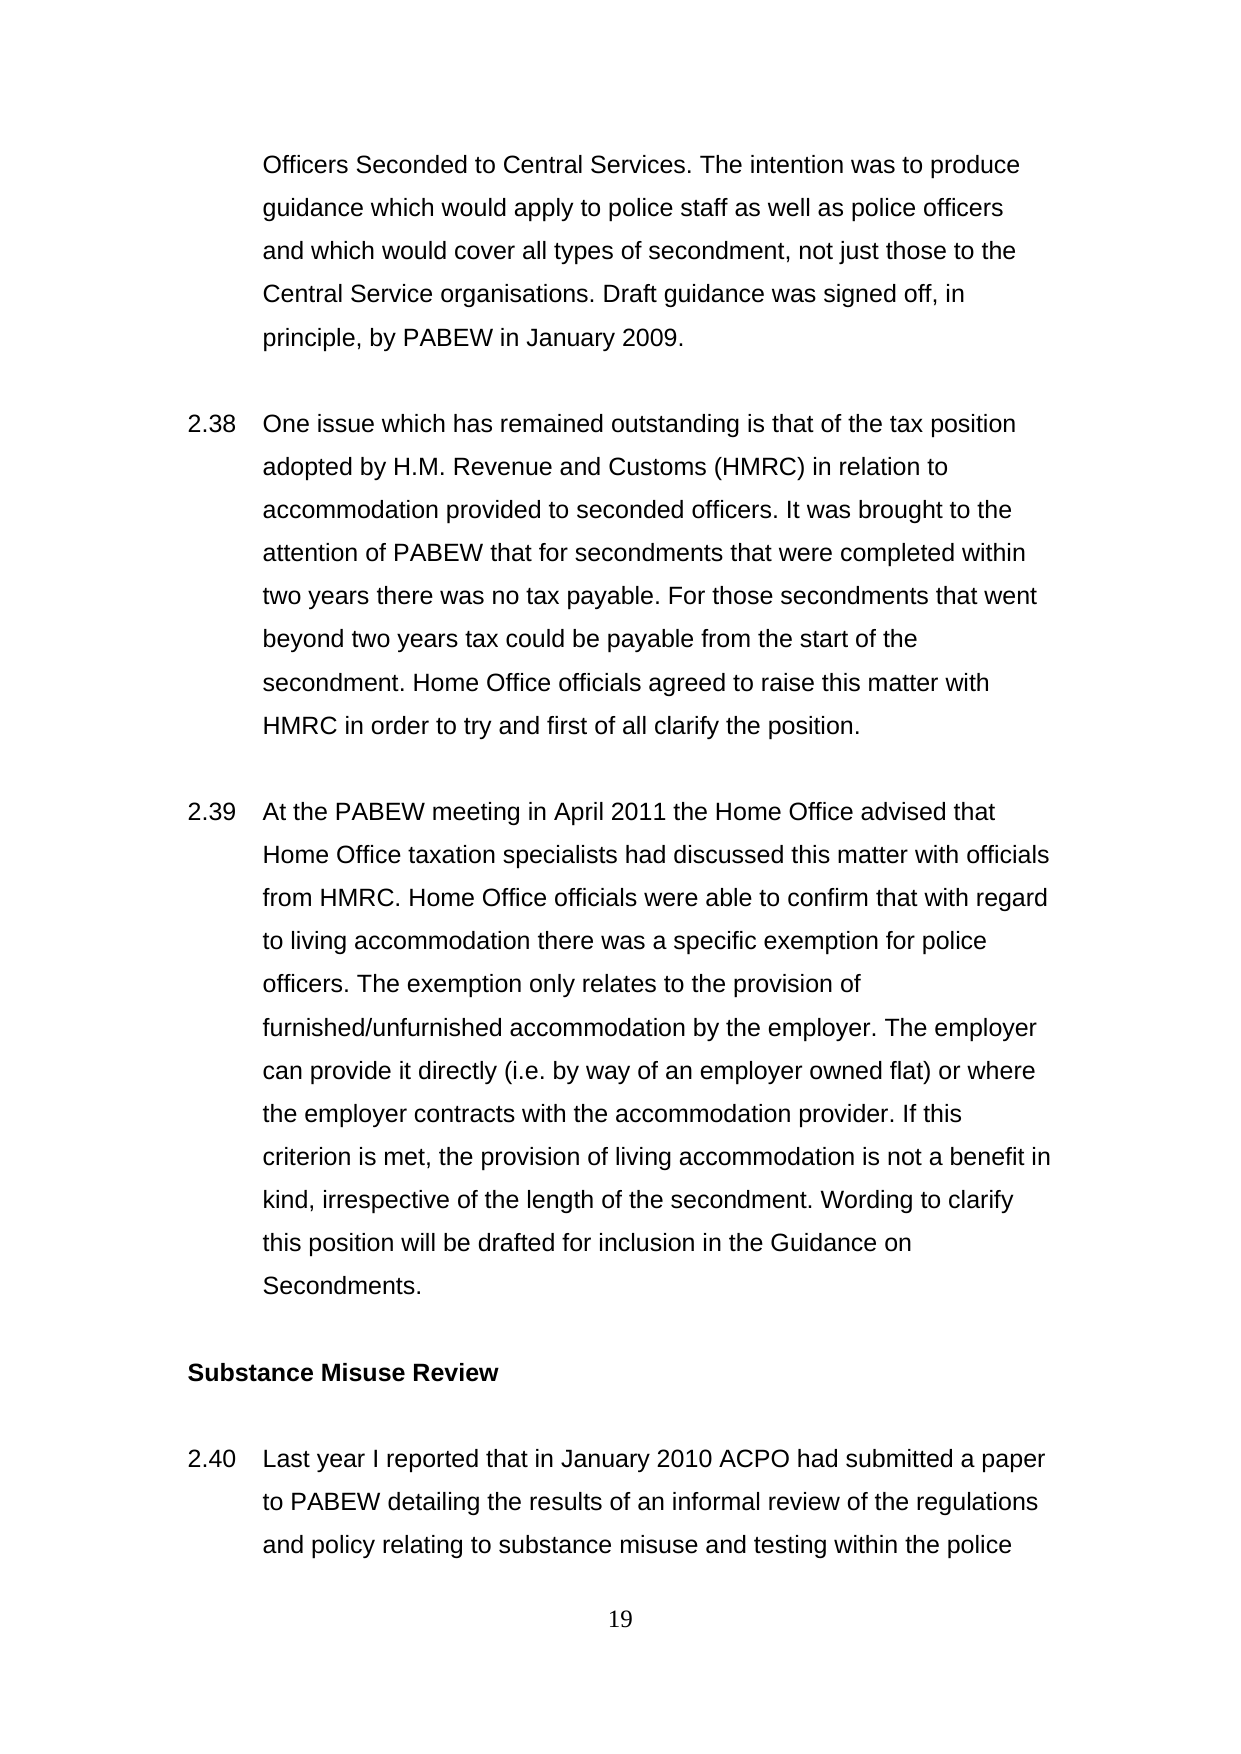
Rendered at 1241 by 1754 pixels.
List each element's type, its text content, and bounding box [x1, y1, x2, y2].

text Officers Seconded to Central Services. The intention was to produce guidance which would apply to police staff as well as police officers and which would cover all types of secondment, not just those to the Central Service organisations. Draft guidance was signed off, in principle, by PABEW in January 2009. [187, 150, 1053, 351]
text 2.38 One issue which has remained outstanding is that of the tax position adopted by H.M. Revenue and Customs (HMRC) in relation to accommodation provided to seconded officers. It was brought to the attention of PABEW that for secondments that were completed within two years there was no tax payable. For those secondments that went beyond two years tax could be payable from the start of the secondment. Home Office officials agreed to raise this matter with HMRC in order to try and first of all clarify the position. [187, 409, 1053, 739]
text 2.40 Last year I reported that in January 2010 ACPO had submitted a paper to PABEW detailing the results of an informal review of the regulations and policy relating to substance misuse and testing within the police [187, 1444, 1053, 1559]
text 2.39 At the PABEW meeting in April 2011 the Home Office advised that Home Office taxation specialists had discussed this matter with officials from HMRC. Home Office officials were able to confirm that with regard to living accommodation there was a specific exemption for police officers. The exemption only relates to the provision of furnished/unfurnished accommodation by the employer. The employer can provide it directly (i.e. by way of an employer owned flat) or where the employer contracts with the accommodation provider. If this criterion is met, the provision of living accommodation is not a benefit in kind, irrespective of the length of the secondment. Wording to clarify this position will be drafted for inclusion in the Guidance on Secondments. [187, 797, 1053, 1300]
text Substance Misuse Review [187, 1357, 1053, 1386]
